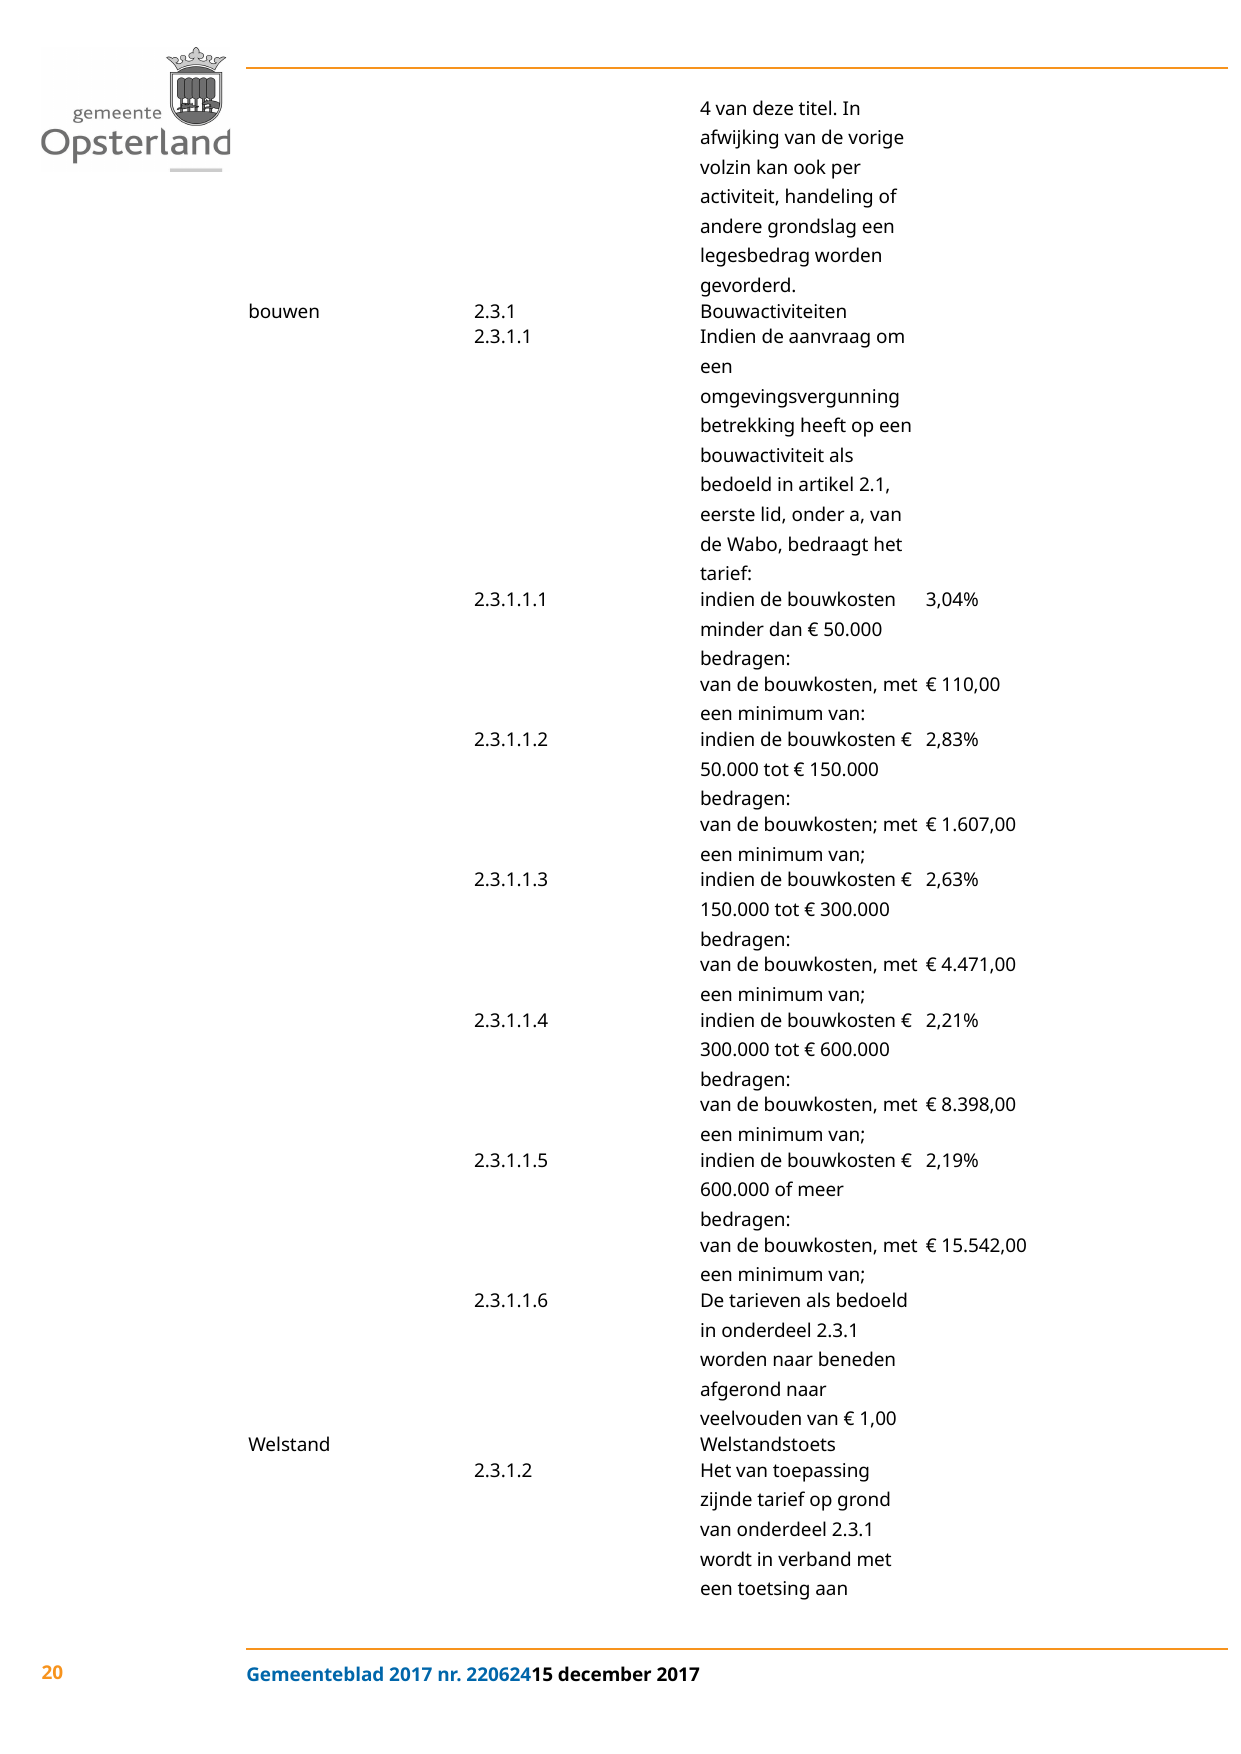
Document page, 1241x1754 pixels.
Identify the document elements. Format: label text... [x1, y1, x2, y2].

table_cell Welstandstoets [700, 1431, 926, 1457]
table_cell bouwen [248, 298, 474, 324]
table_cell van de bouwkosten, met een minimum van; [700, 951, 926, 1007]
table_cell indien de bouwkosten € 600.000 of meer bedragen: [700, 1147, 926, 1232]
table_cell 2.3.1 [474, 298, 700, 324]
table_cell 2.3.1.2 [474, 1457, 700, 1601]
table_header [248, 95, 474, 298]
table_cell indien de bouwkosten € 50.000 tot € 150.000 bedragen: [700, 726, 926, 811]
table_cell Welstand [248, 1431, 474, 1457]
table_cell van de bouwkosten; met een minimum van; [700, 811, 926, 867]
table_cell van de bouwkosten, met een minimum van; [700, 1092, 926, 1147]
table_cell van de bouwkosten, met een minimum van; [700, 1232, 926, 1287]
table_cell € 4.471,00 [926, 951, 1152, 1007]
table_cell [926, 324, 1152, 586]
table_cell [926, 1287, 1152, 1431]
table_cell 2.3.1.1.3 [474, 867, 700, 1007]
table_cell De tarieven als bedoeld in onderdeel 2.3.1 worden naar beneden afgerond naar veelvouden van € 1,00 [700, 1287, 926, 1431]
table_cell Bouwactiviteiten [700, 298, 926, 324]
table_cell 2,19% [926, 1147, 1152, 1232]
table_cell € 8.398,00 [926, 1092, 1152, 1147]
table_header [474, 95, 700, 298]
table_cell € 15.542,00 [926, 1232, 1152, 1287]
table_cell 2.3.1.1.6 [474, 1287, 700, 1431]
table_cell [926, 1431, 1152, 1457]
table_cell [474, 1431, 700, 1457]
table_cell [248, 1457, 474, 1601]
table_cell van de bouwkosten, met een minimum van: [700, 671, 926, 726]
table_header 4 van deze titel. In afwijking van de vorige volzin kan ook per activiteit, handeling of andere grondslag een legesbedrag worden gevorderd. [700, 95, 926, 298]
table_cell indien de bouwkosten minder dan € 50.000 bedragen: [700, 586, 926, 671]
table_cell 2,63% [926, 867, 1152, 951]
table_cell 2.3.1.1.1 [474, 586, 700, 726]
table_cell [248, 324, 474, 1431]
table_cell 2.3.1.1.2 [474, 726, 700, 867]
table_cell 2.3.1.1.5 [474, 1147, 700, 1287]
table_cell indien de bouwkosten € 150.000 tot € 300.000 bedragen: [700, 867, 926, 951]
table_cell 2.3.1.1.4 [474, 1007, 700, 1147]
picture [41, 47, 231, 172]
table_cell Het van toepassing zijnde tarief op grond van onderdeel 2.3.1 wordt in verband met een toetsing aan [700, 1457, 926, 1601]
table_cell 3,04% [926, 586, 1152, 671]
table_cell 2,83% [926, 726, 1152, 811]
table_cell 2.3.1.1 [474, 324, 700, 586]
table_cell Indien de aanvraag om een omgevingsvergunning betrekking heeft op een bouwactiviteit als bedoeld in artikel 2.1, eerste lid, onder a, van de Wabo, bedraagt het tarief: [700, 324, 926, 586]
table_cell indien de bouwkosten € 300.000 tot € 600.000 bedragen: [700, 1007, 926, 1092]
table_cell € 110,00 [926, 671, 1152, 726]
table_cell € 1.607,00 [926, 811, 1152, 867]
table_cell [926, 1457, 1152, 1601]
table_cell [926, 298, 1152, 324]
table_header [926, 95, 1152, 298]
table_cell 2,21% [926, 1007, 1152, 1092]
